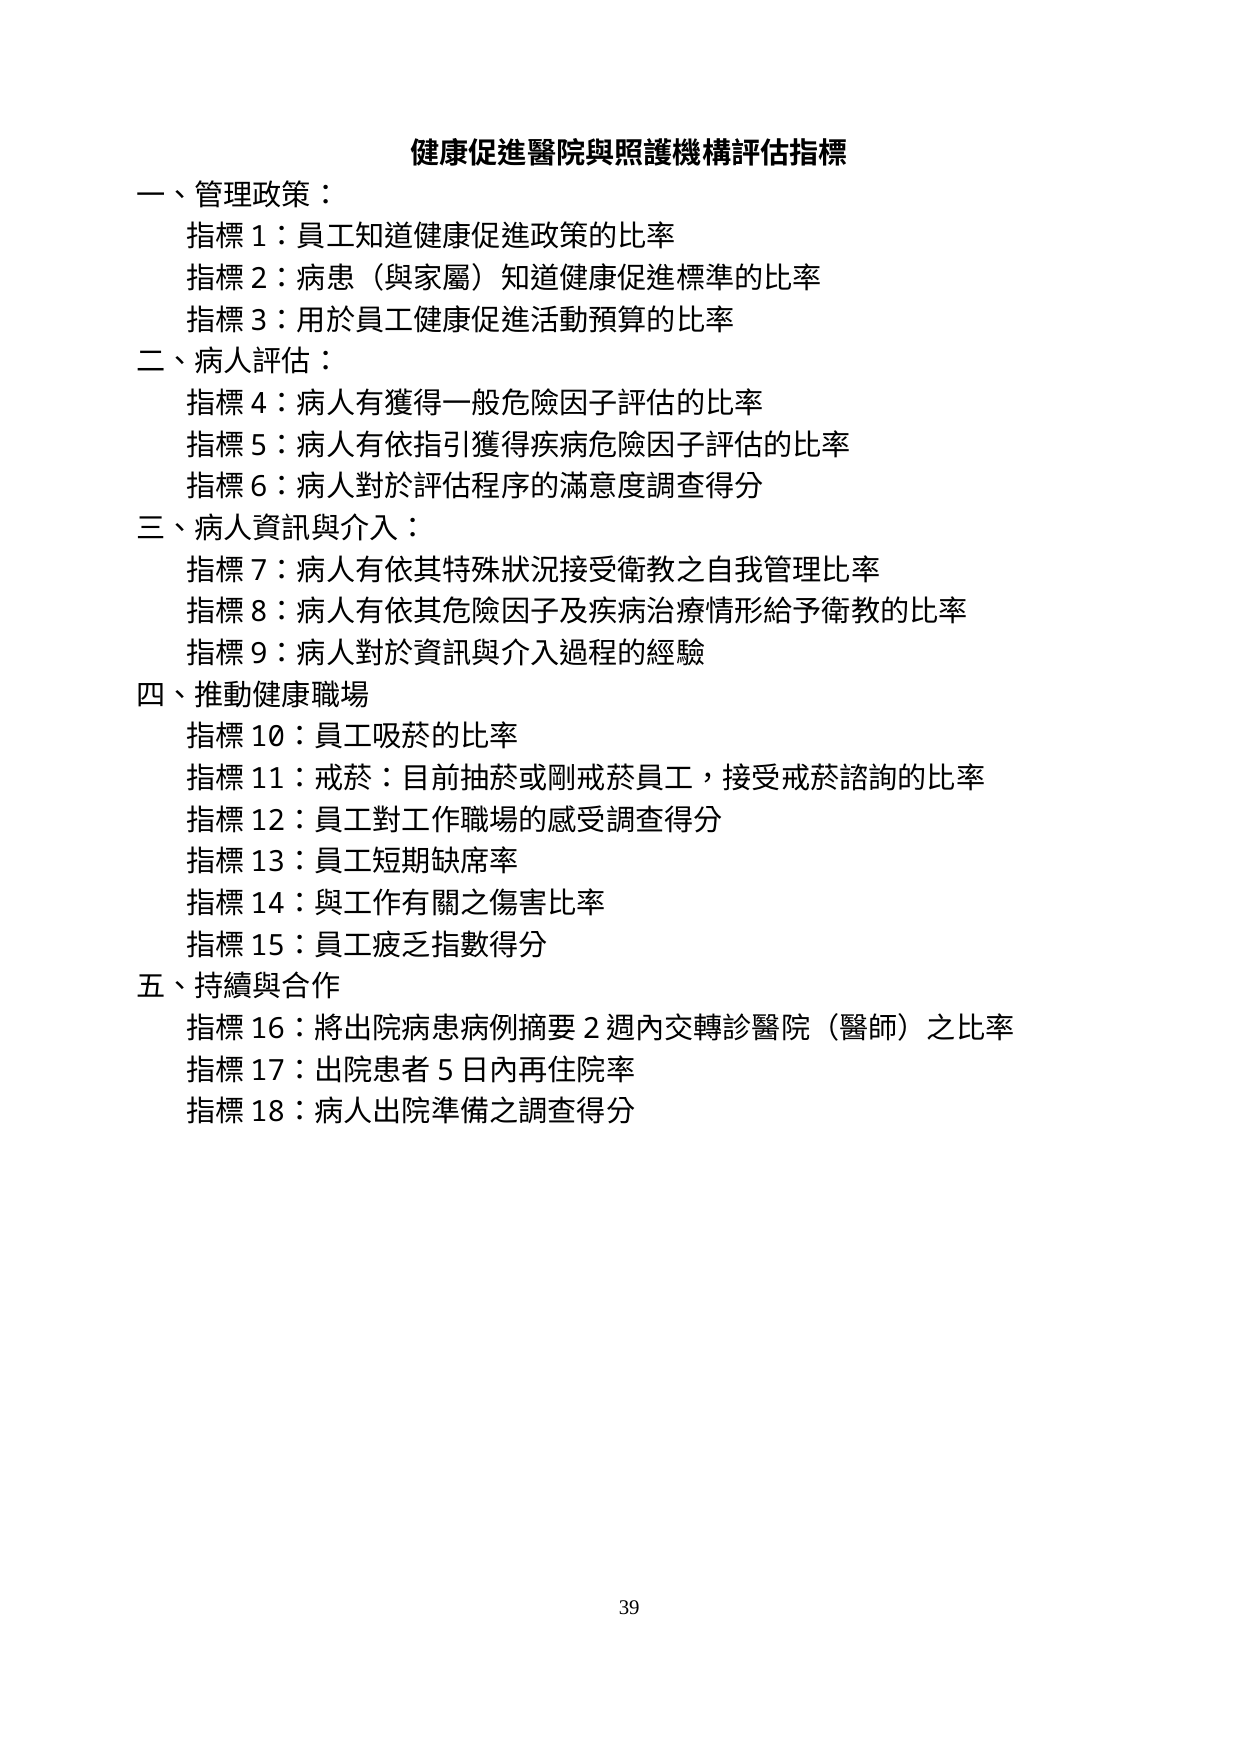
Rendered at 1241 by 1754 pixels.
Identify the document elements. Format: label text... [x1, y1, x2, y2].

text 一、管理政策： [136, 172, 1122, 213]
text 指標2：病患（與家屬）知道健康促進標準的比率 [186, 255, 1122, 297]
text 指標9：病人對於資訊與介入過程的經驗 [186, 630, 1122, 672]
text 指標1：員工知道健康促進政策的比率 [186, 213, 1122, 255]
text 四、推動健康職場 [136, 672, 1122, 713]
text 指標13：員工短期缺席率 [186, 838, 1122, 880]
text 指標3：用於員工健康促進活動預算的比率 [186, 297, 1122, 338]
text 健康促進醫院與照護機構評估指標 [136, 130, 1122, 172]
text 指標11：戒菸：目前抽菸或剛戒菸員工，接受戒菸諮詢的比率 [186, 755, 1122, 797]
text 五、持續與合作 [136, 963, 1122, 1005]
text 指標4：病人有獲得一般危險因子評估的比率 [186, 380, 1122, 422]
text 指標12：員工對工作職場的感受調查得分 [186, 797, 1122, 838]
text 三、病人資訊與介入： [136, 505, 1122, 547]
text 指標7：病人有依其特殊狀況接受衛教之自我管理比率 [186, 547, 1122, 588]
text 指標18：病人出院準備之調查得分 [186, 1088, 1122, 1130]
text 指標6：病人對於評估程序的滿意度調查得分 [186, 463, 1122, 505]
text 指標8：病人有依其危險因子及疾病治療情形給予衛教的比率 [186, 588, 1122, 630]
text 指標5：病人有依指引獲得疾病危險因子評估的比率 [186, 422, 1122, 463]
text 指標14：與工作有關之傷害比率 [186, 880, 1122, 922]
text 指標15：員工疲乏指數得分 [186, 922, 1122, 963]
text 指標16：將出院病患病例摘要2週內交轉診醫院（醫師）之比率 [186, 1005, 1122, 1047]
text 二、病人評估： [136, 338, 1122, 380]
text 指標10：員工吸菸的比率 [186, 713, 1122, 755]
text 指標17：出院患者5日內再住院率 [186, 1047, 1122, 1088]
